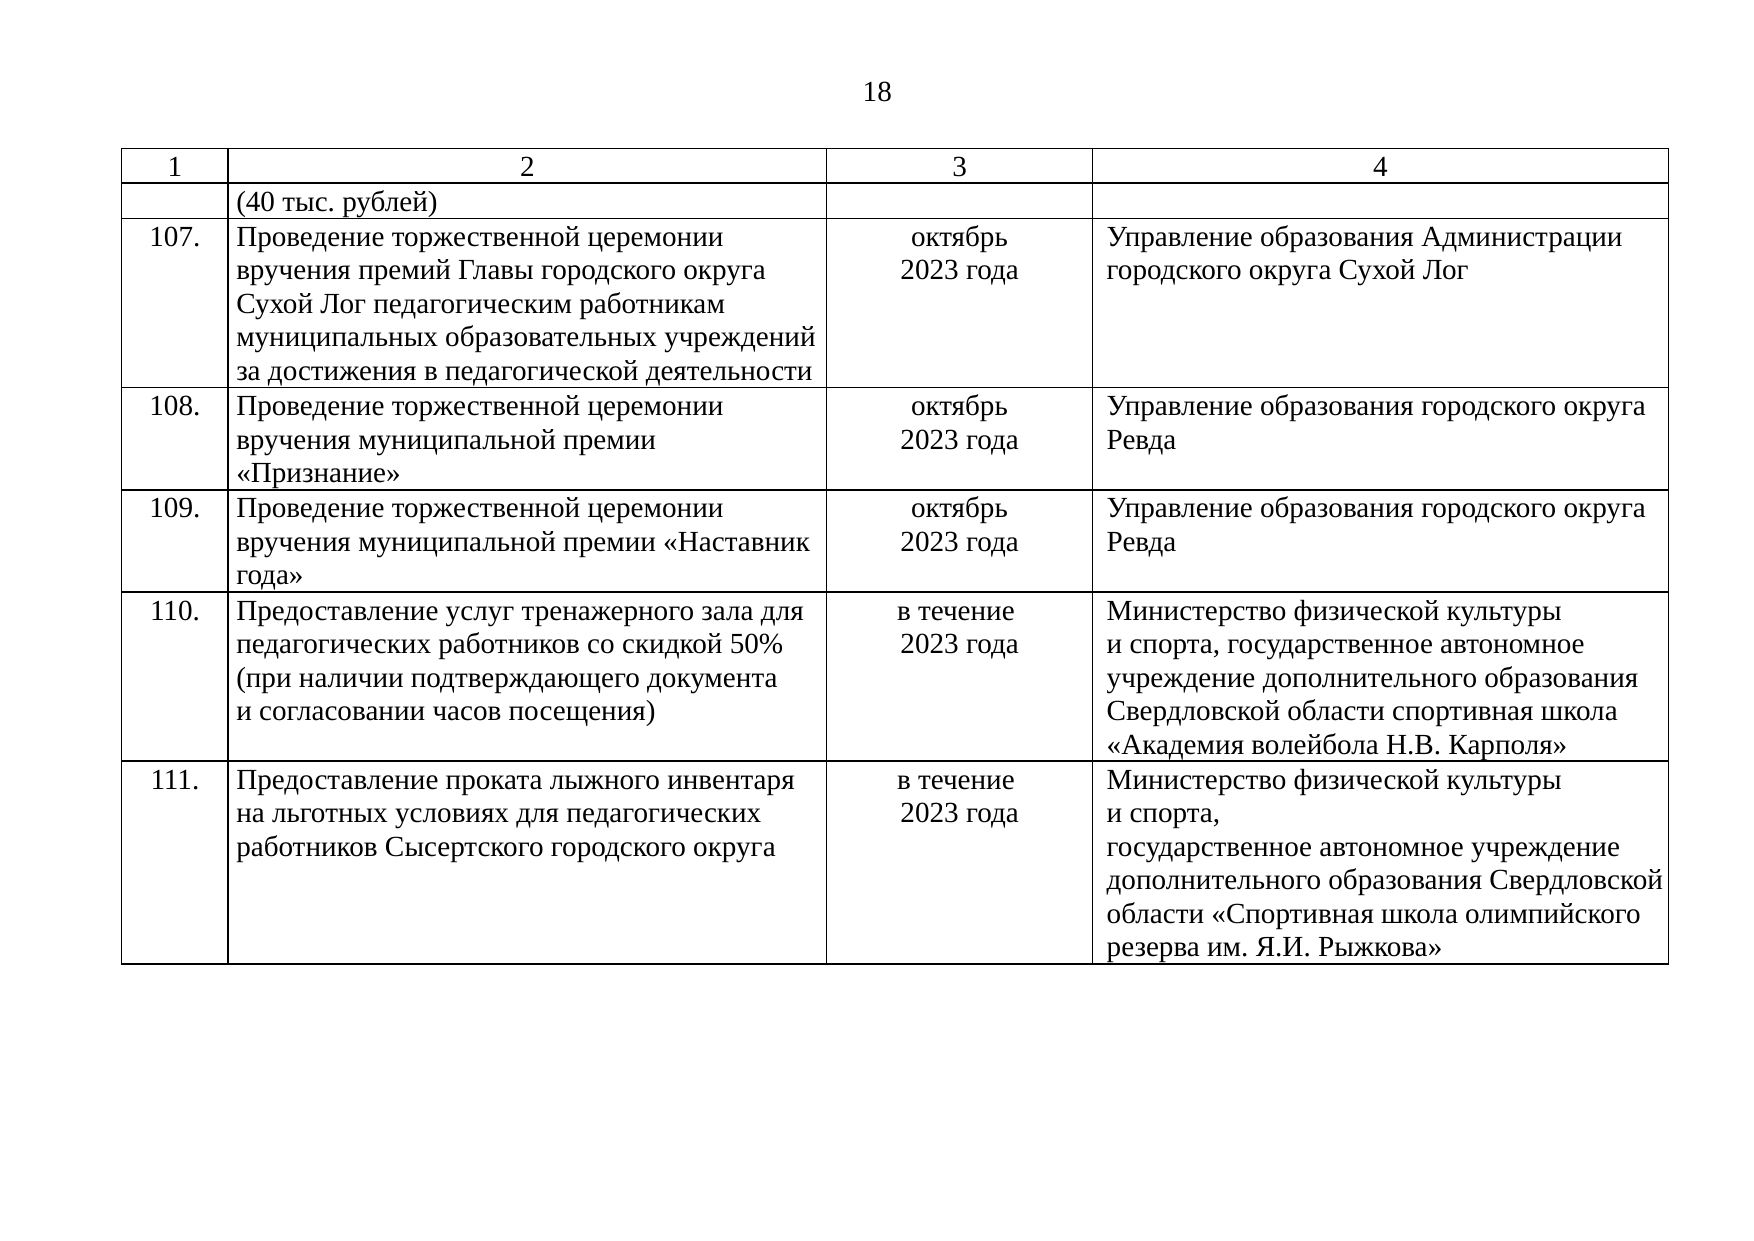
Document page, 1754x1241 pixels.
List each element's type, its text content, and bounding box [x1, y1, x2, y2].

table_cell Министерство физической культуры и спорта, государственное автономное учреждение дополнительного образования Свердловской области «Спортивная школа олимпийского резерва им. Я.И. Рыжкова» [1093, 762, 1668, 963]
table_cell [122, 184, 227, 217]
table_header 2 [229, 149, 826, 182]
table_cell [122, 593, 227, 760]
table_header 4 [1093, 149, 1668, 182]
table_cell в течение 2023 года [827, 762, 1092, 963]
table_cell [122, 219, 227, 387]
table_cell Предоставление проката лыжного инвентаря на льготных условиях для педагогических работников Сысертского городского округа [229, 762, 826, 963]
table_header 1 [122, 149, 227, 182]
table_cell [1093, 184, 1668, 217]
table_cell [827, 184, 1092, 217]
table_cell Управление образования городского округа Ревда [1093, 388, 1668, 489]
table_cell [122, 762, 227, 963]
table_cell Министерство физической культуры и спорта, государственное автономное учреждение дополнительного образования Свердловской области спортивная школа «Академия волейбола Н.В. Карполя» [1093, 593, 1668, 760]
table_cell Проведение торжественной церемонии вручения премий Главы городского округа Сухой Лог педагогическим работникам муниципальных образовательных учреждений за достижения в педагогической деятельности [229, 219, 826, 387]
table_cell Управление образования городского округа Ревда [1093, 491, 1668, 591]
table_cell октябрь 2023 года [827, 219, 1092, 387]
table_header 3 [827, 149, 1092, 182]
table_cell Управление образования Администрации городского округа Сухой Лог [1093, 219, 1668, 387]
table_cell октябрь 2023 года [827, 491, 1092, 591]
table_cell в течение 2023 года [827, 593, 1092, 760]
table_cell октябрь 2023 года [827, 388, 1092, 489]
table_cell Предоставление услуг тренажерного зала для педагогических работников со скидкой 50% (при наличии подтверждающего документа и согласовании часов посещения) [229, 593, 826, 760]
table_cell [122, 388, 227, 489]
table_cell (40 тыс. рублей) [229, 184, 826, 217]
table_cell Проведение торжественной церемонии вручения муниципальной премии «Признание» [229, 388, 826, 489]
table_cell Проведение торжественной церемонии вручения муниципальной премии «Наставник года» [229, 491, 826, 591]
table_cell [122, 491, 227, 591]
